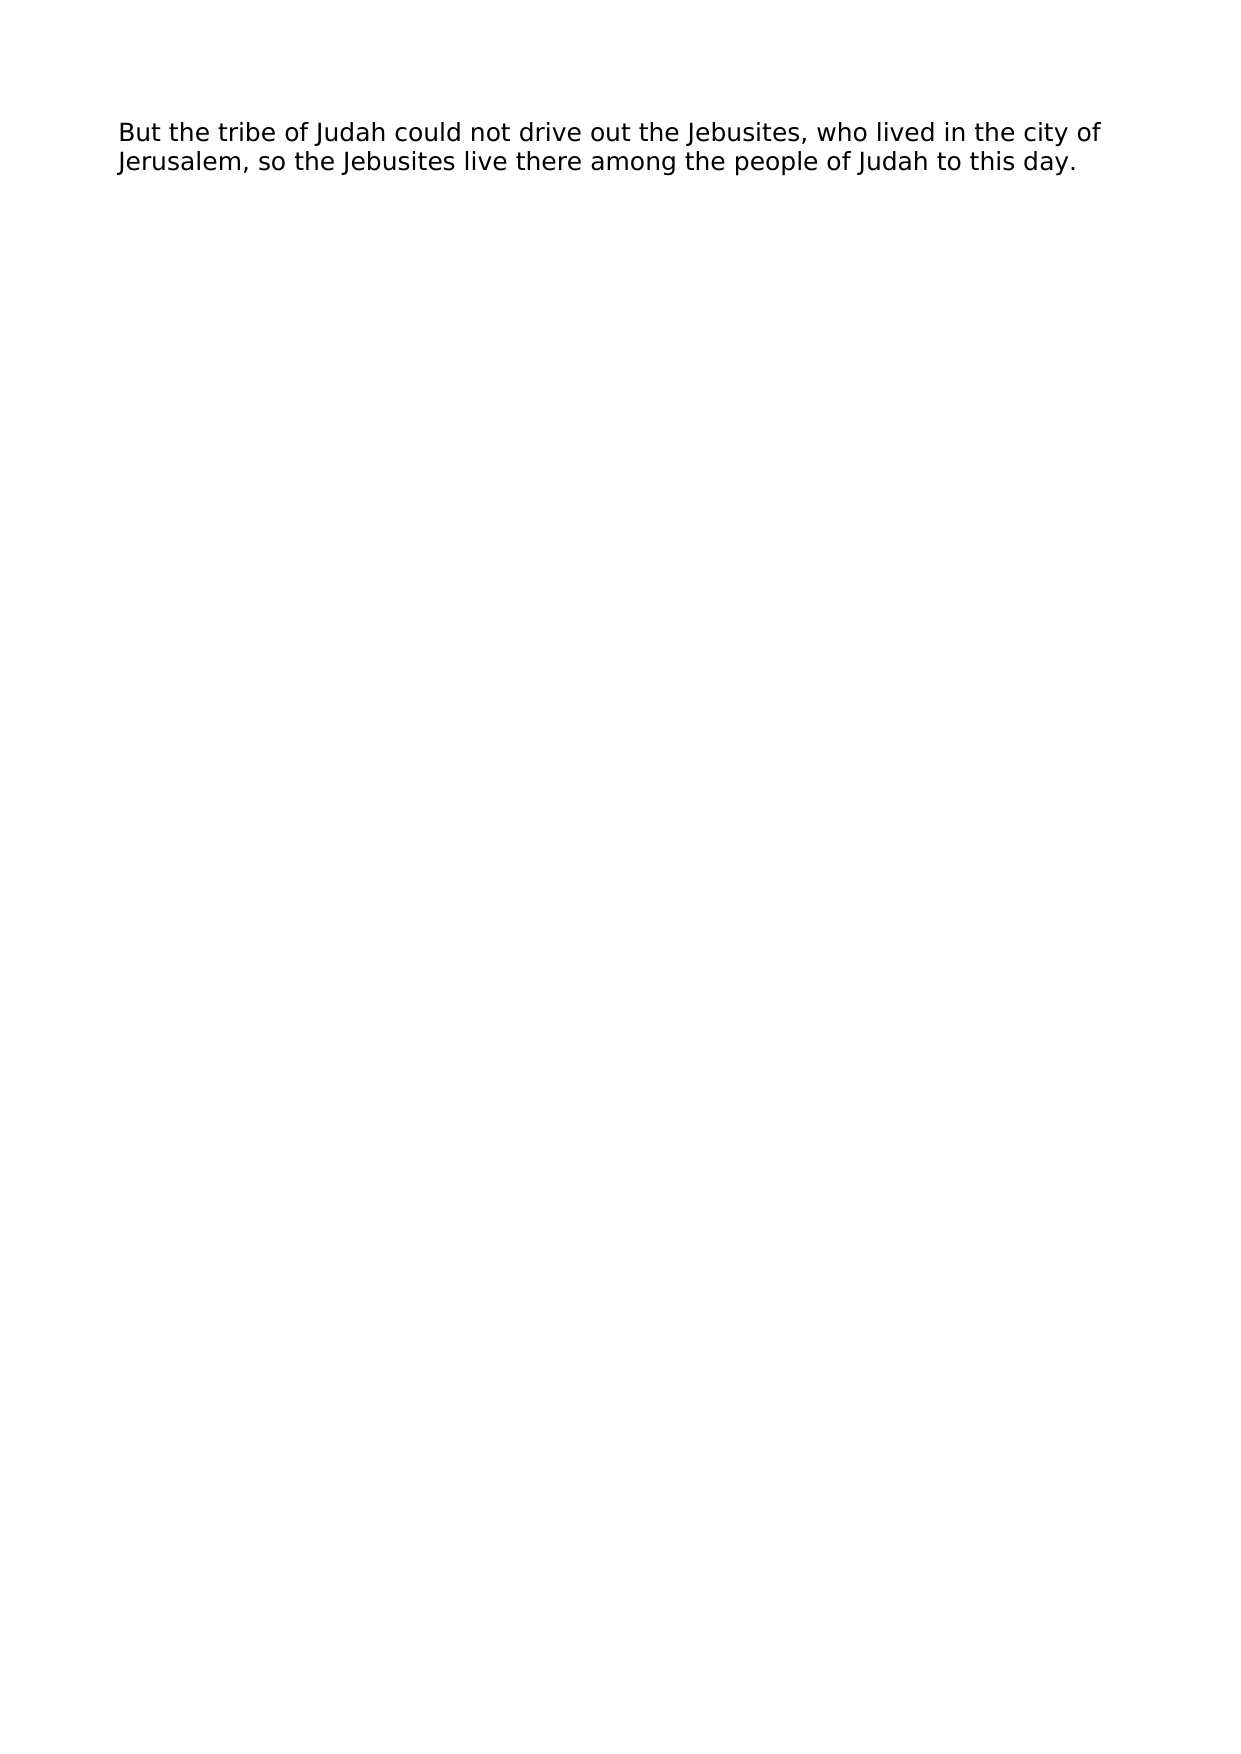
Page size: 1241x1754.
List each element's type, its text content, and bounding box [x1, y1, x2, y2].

text But the tribe of Judah could not drive out the Jebusites, who lived in the city of Jerusalem, so the Jebusites live there among the people of Judah to this day. [118, 118, 1122, 176]
